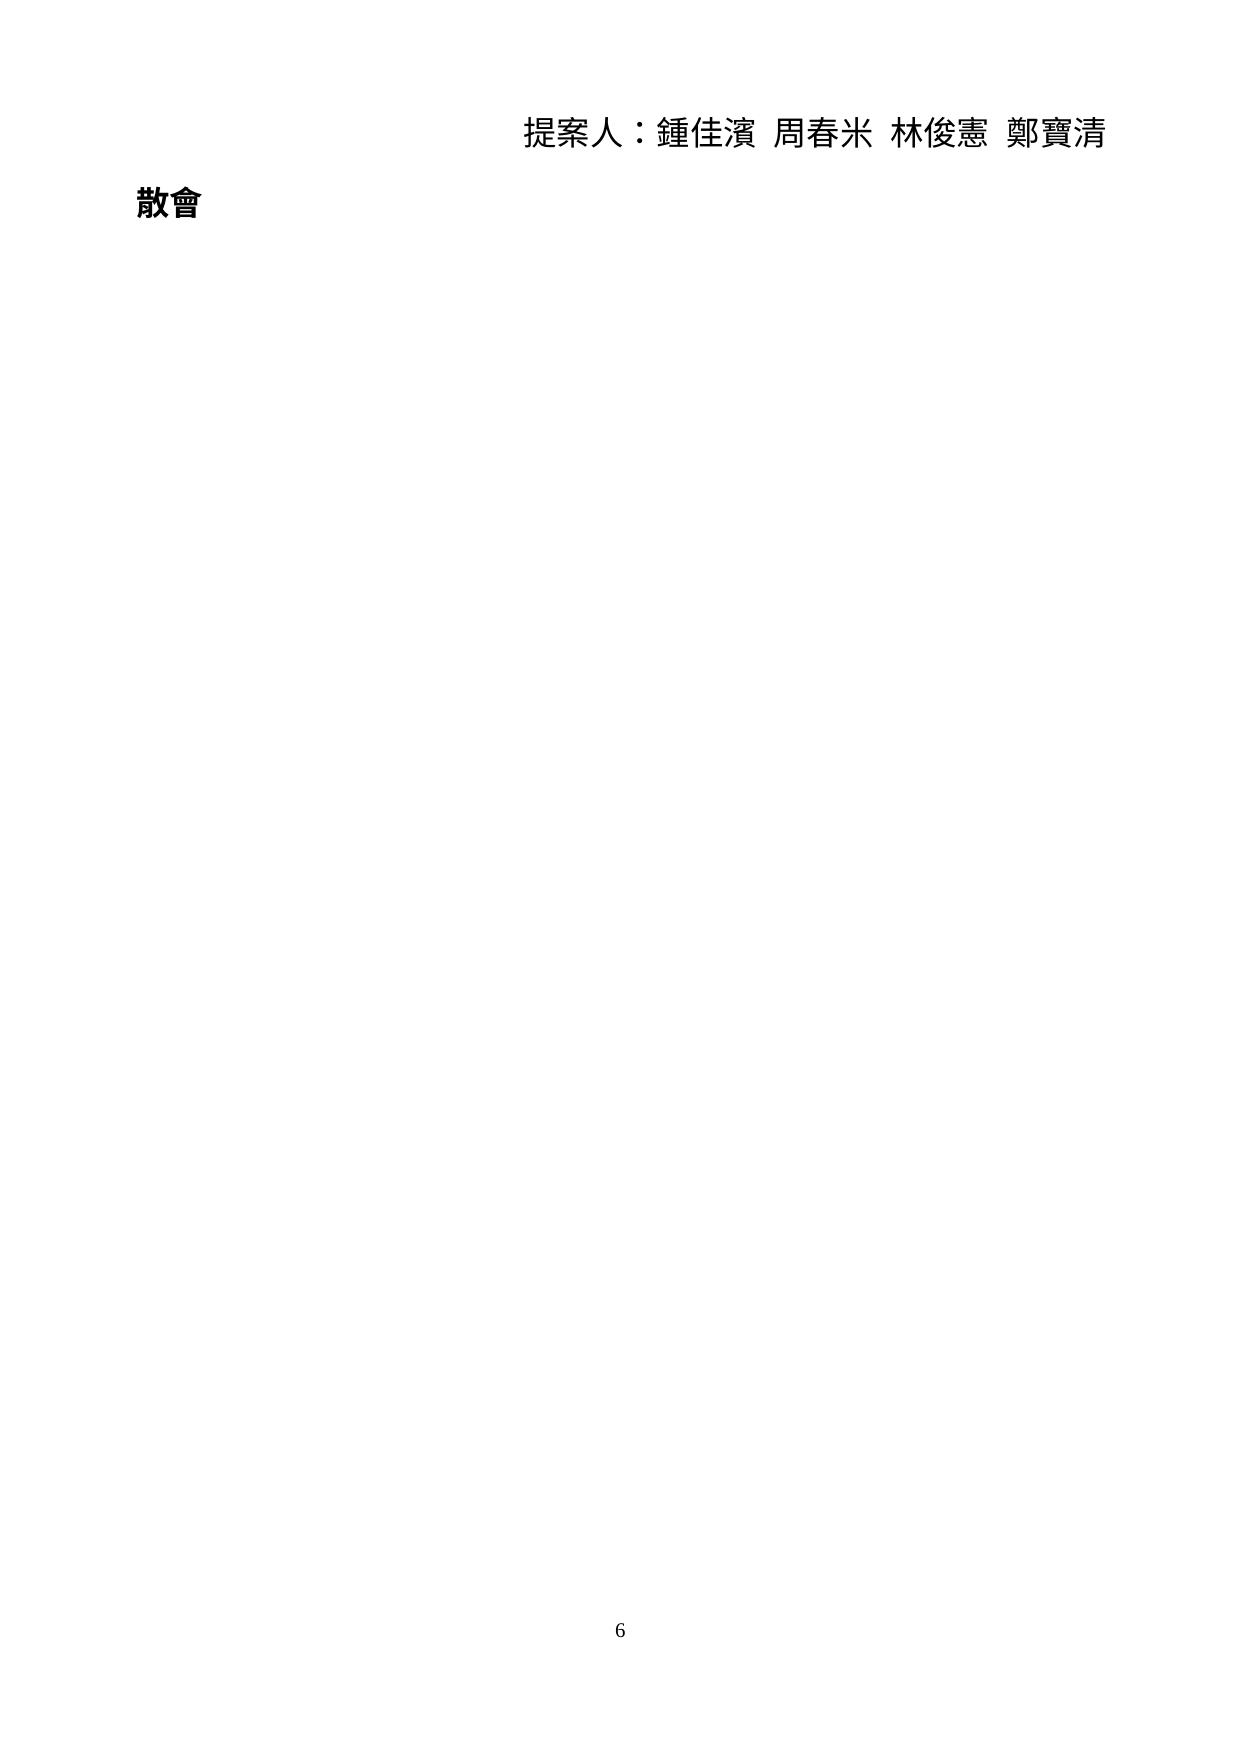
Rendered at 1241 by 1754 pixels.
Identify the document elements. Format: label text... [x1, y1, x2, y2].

text 提案人：鍾佳濱 周春米 林俊憲 鄭寶清 [523, 103, 1117, 155]
text 散會 [136, 174, 1104, 226]
